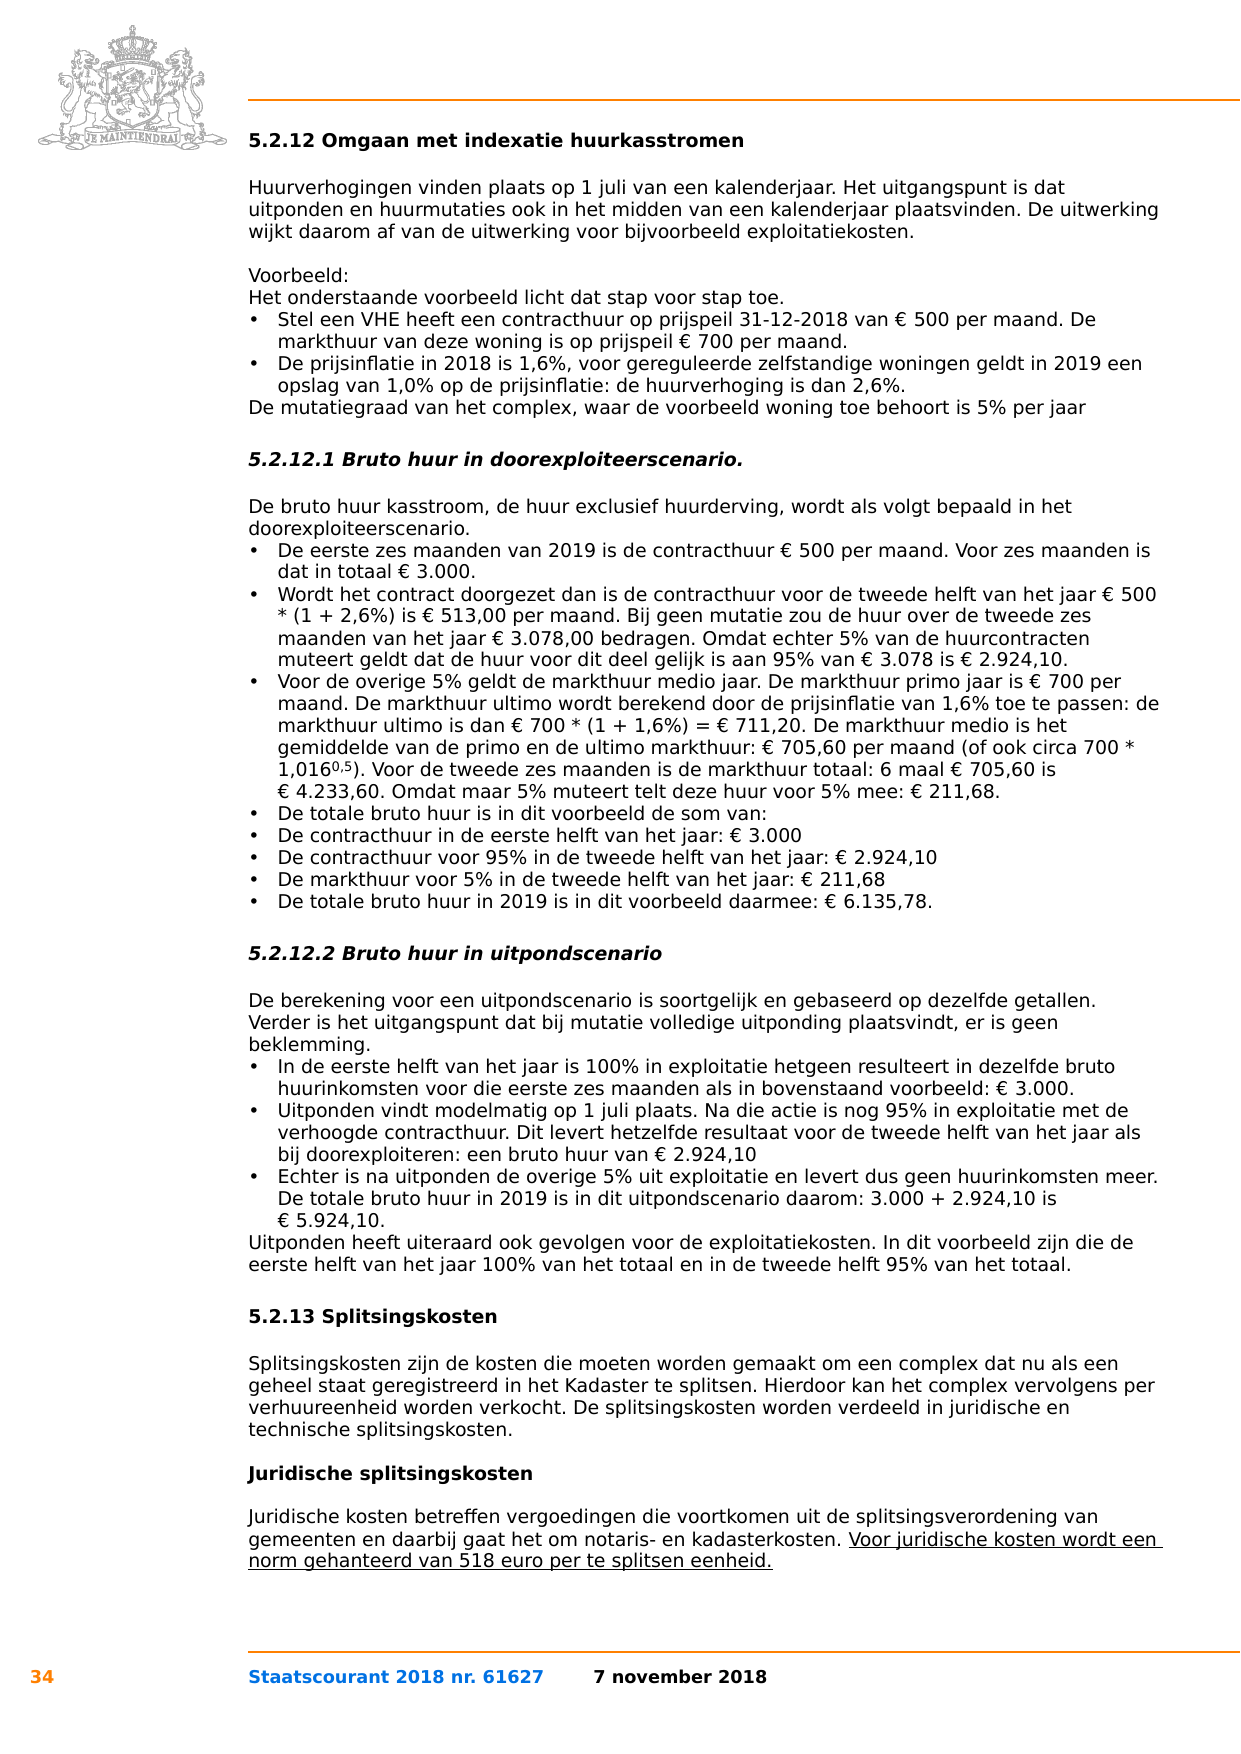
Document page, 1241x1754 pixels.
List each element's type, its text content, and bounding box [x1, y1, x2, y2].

subtitle 5.2.12 Omgaan met indexatie huurkasstromen [248, 130, 1163, 152]
text Huurverhogingen vinden plaats op 1 juli van een kalenderjaar. Het uitgangspunt is dat uitponden en huurmutaties ook in het midden van een kalenderjaar plaatsvinden. De uitwerking wijkt daarom af van de uitwerking voor bijvoorbeeld exploitatiekosten. [248, 177, 1163, 243]
text Splitsingskosten zijn de kosten die moeten worden gemaakt om een complex dat nu als een geheel staat geregistreerd in het Kadaster te splitsen. Hierdoor kan het complex vervolgens per verhuureenheid worden verkocht. De splitsingskosten worden verdeeld in juridische en technische splitsingskosten. [248, 1353, 1163, 1441]
text • De totale bruto huur in 2019 is in dit voorbeeld daarmee: € 6.135,78. [248, 891, 1163, 913]
text • De contracthuur voor 95% in de tweede helft van het jaar: € 2.924,10 [248, 847, 1163, 869]
text De bruto huur kasstroom, de huur exclusief huurderving, wordt als volgt bepaald in het doorexploiteerscenario. [248, 496, 1163, 539]
subtitle 5.2.12.2 Bruto huur in uitpondscenario [248, 943, 1163, 965]
text • Wordt het contract doorgezet dan is de contracthuur voor de tweede helft van het jaar € 500 * (1 + 2,6%) is € 513,00 per maand. Bij geen mutatie zou de huur over de tweede zes maanden van het jaar € 3.078,00 bedragen. Omdat echter 5% van de huurcontracten muteert geldt dat de huur voor dit deel gelijk is aan 95% van € 3.078 is € 2.924,10. [248, 583, 1163, 671]
text De mutatiegraad van het complex, waar de voorbeeld woning toe behoort is 5% per jaar [248, 397, 1163, 418]
text • De eerste zes maanden van 2019 is de contracthuur € 500 per maand. Voor zes maanden is dat in totaal € 3.000. [248, 539, 1163, 583]
text • Voor de overige 5% geldt de markthuur medio jaar. De markthuur primo jaar is € 700 per maand. De markthuur ultimo wordt berekend door de prijsinflatie van 1,6% toe te passen: de markthuur ultimo is dan € 700 * (1 + 1,6%) = € 711,20. De markthuur medio is het gemiddelde van de primo en de ultimo markthuur: € 705,60 per maand (of ook circa 700 * 1,0160,5). Voor de tweede zes maanden is de markthuur totaal: 6 maal € 705,60 is € 4.233,60. Omdat maar 5% muteert telt deze huur voor 5% mee: € 211,68. [248, 671, 1163, 803]
text • Echter is na uitponden de overige 5% uit exploitatie en levert dus geen huurinkomsten meer. De totale bruto huur in 2019 is in dit uitpondscenario daarom: 3.000 + 2.924,10 is € 5.924,10. [248, 1166, 1163, 1232]
text • In de eerste helft van het jaar is 100% in exploitatie hetgeen resulteert in dezelfde bruto huurinkomsten voor die eerste zes maanden als in bovenstaand voorbeeld: € 3.000. [248, 1056, 1163, 1100]
text • De contracthuur in de eerste helft van het jaar: € 3.000 [248, 825, 1163, 847]
text • De markthuur voor 5% in de tweede helft van het jaar: € 211,68 [248, 869, 1163, 891]
text Juridische kosten betreffen vergoedingen die voortkomen uit de splitsingsverordening van gemeenten en daarbij gaat het om notaris- en kadasterkosten. Voor juridische kosten wordt een norm gehanteerd van 518 euro per te splitsen eenheid. [248, 1506, 1163, 1572]
text • Stel een VHE heeft een contracthuur op prijspeil 31-12-2018 van € 500 per maand. De markthuur van deze woning is op prijspeil € 700 per maand. [248, 309, 1163, 353]
subtitle 5.2.13 Splitsingskosten [248, 1306, 1163, 1328]
text Voorbeeld: [248, 265, 1163, 287]
text Het onderstaande voorbeeld licht dat stap voor stap toe. [248, 287, 1163, 309]
subtitle Juridische splitsingskosten [248, 1463, 1163, 1484]
text • De totale bruto huur is in dit voorbeeld de som van: [248, 803, 1163, 825]
text De berekening voor een uitpondscenario is soortgelijk en gebaseerd op dezelfde getallen. Verder is het uitgangspunt dat bij mutatie volledige uitponding plaatsvindt, er is geen beklemming. [248, 990, 1163, 1056]
text Uitponden heeft uiteraard ook gevolgen voor de exploitatiekosten. In dit voorbeeld zijn die de eerste helft van het jaar 100% van het totaal en in de tweede helft 95% van het totaal. [248, 1232, 1163, 1276]
text • Uitponden vindt modelmatig op 1 juli plaats. Na die actie is nog 95% in exploitatie met de verhoogde contracthuur. Dit levert hetzelfde resultaat voor de tweede helft van het jaar als bij doorexploiteren: een bruto huur van € 2.924,10 [248, 1100, 1163, 1166]
subtitle 5.2.12.1 Bruto huur in doorexploiteerscenario. [248, 448, 1163, 471]
picture [38, 25, 227, 150]
text • De prijsinflatie in 2018 is 1,6%, voor gereguleerde zelfstandige woningen geldt in 2019 een opslag van 1,0% op de prijsinflatie: de huurverhoging is dan 2,6%. [248, 353, 1163, 397]
